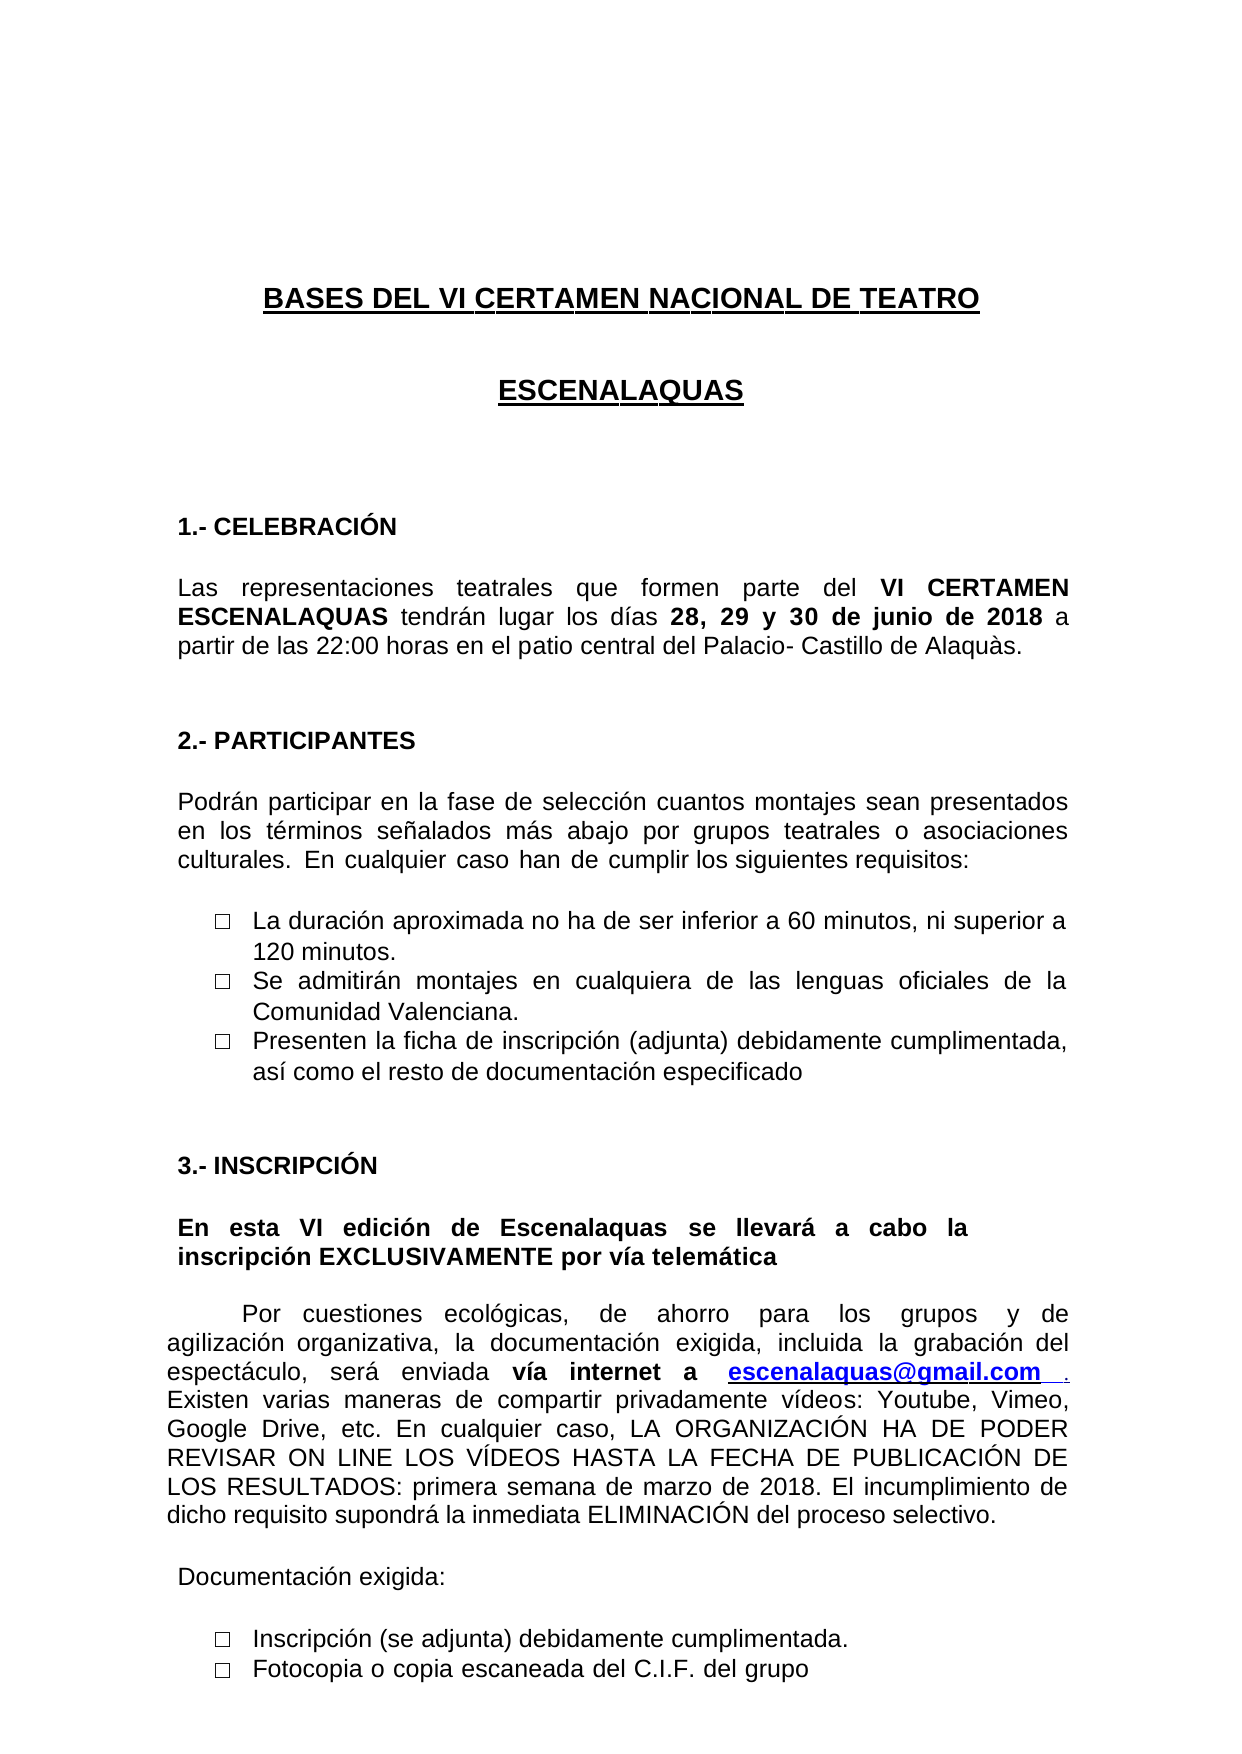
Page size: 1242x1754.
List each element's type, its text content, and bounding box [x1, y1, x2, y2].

text □ Presenten la ficha de inscripción (adjunta) debidamente cumplimentada, así como el resto de documentación especificado [215, 1026, 1068, 1086]
text 120 minutos. [252, 937, 1077, 966]
text BASES DEL VI CERTAMEN NACIONAL DE TEATRO [263, 262, 1077, 315]
text ESCENALAQUAS [493, 354, 748, 407]
text 2.- PARTICIPANTES [177, 726, 420, 754]
text Documentación exigida: [177, 1562, 1077, 1591]
text Por cuestiones ecológicas, de ahorro para los grupos y de agilización organizativa, la documentación exigida, incluida la grabación del espectáculo, será enviada vía internet a escenalaquas@gmail.com . Existen varias maneras de compartir privadamente vídeos: Youtube, Vimeo, Google Drive, etc. En cualquier caso, LA ORGANIZACIÓN HA DE PODER REVISAR ON LINE LOS VÍDEOS HASTA LA FECHA DE PUBLICACIÓN DE LOS RESULTADOS: primera semana de marzo de 2018. El incumplimiento de dicho requisito supondrá la inmediata ELIMINACIÓN del proceso selectivo. [167, 1299, 1069, 1529]
text □ Fotocopia o copia escaneada del C.I.F. del grupo [215, 1654, 1077, 1702]
text □ Inscripción (se adjunta) debidamente cumplimentada. [215, 1623, 1077, 1654]
text □ Se admitirán montajes en cualquiera de las lenguas oficiales de la [215, 966, 1077, 997]
text 1.- CELEBRACIÓN [177, 512, 402, 540]
text Las representaciones teatrales que formen parte del VI CERTAMEN ESCENALAQUAS tendrán lugar los días 28, 29 y 30 de junio de 2018 a partir de las 22:00 horas en el patio central del Palacio- Castillo de Alaquàs. [177, 573, 1069, 659]
text En esta VI edición de Escenalaquas se llevará a cabo la inscripción EXCLUSIVAMENTE por vía telemática [177, 1213, 968, 1270]
text Podrán participar en la fase de selección cuantos montajes sean presentados en los términos señalados más abajo por grupos teatrales o asociaciones culturales. En cualquier caso han de cumplir los siguientes requisitos: [177, 787, 1069, 873]
text 3.- INSCRIPCIÓN [177, 1151, 383, 1180]
text □ La duración aproximada no ha de ser inferior a 60 minutos, ni superior a [215, 906, 1077, 937]
text Comunidad Valenciana. [252, 997, 1077, 1026]
